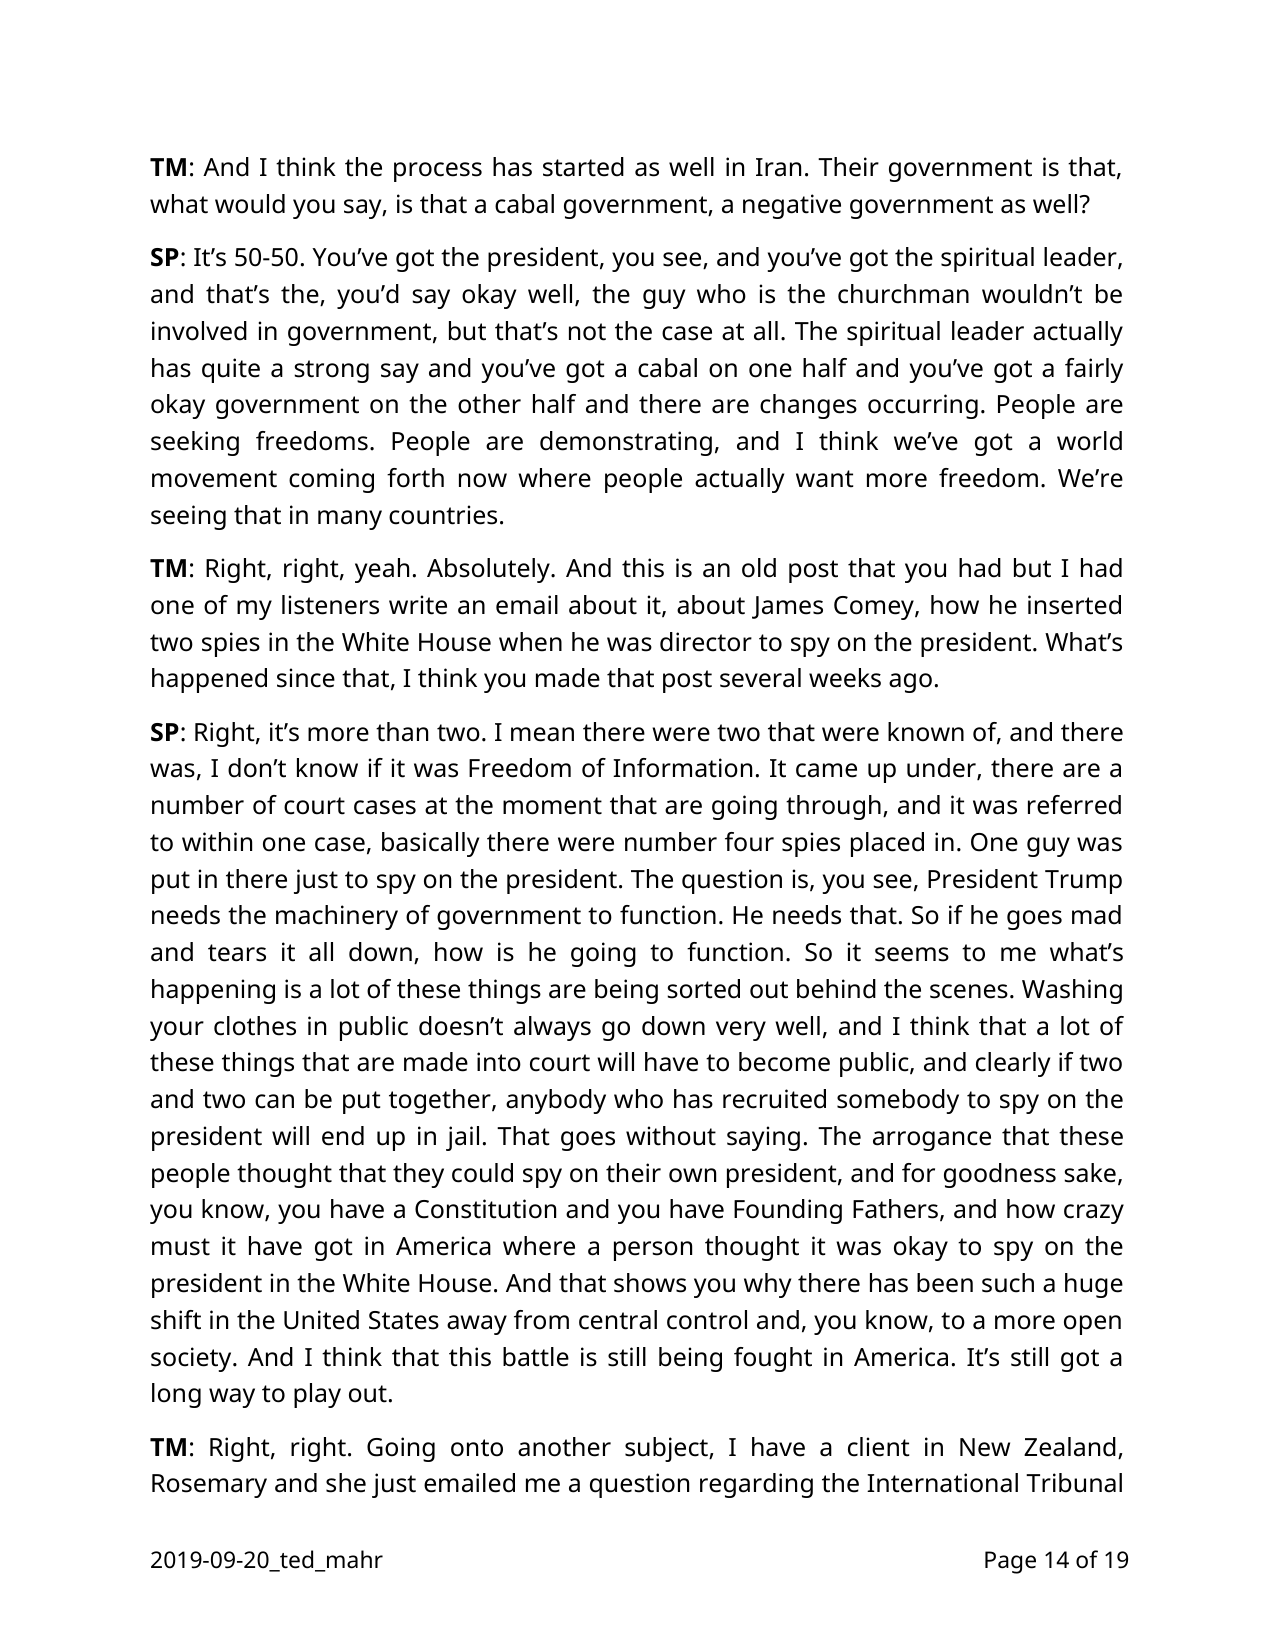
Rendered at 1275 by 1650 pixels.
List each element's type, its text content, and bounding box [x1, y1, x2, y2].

text TM: And I think the process has started as well in Iran. Their government is that, what would you say, is that a cabal government, a negative government as well? [150, 150, 1125, 221]
text TM: Right, right. Going onto another subject, I have a client in New Zealand, Rosemary and she just emailed me a question regarding the International Tribunal [150, 1429, 1125, 1500]
text SP: It’s 50-50. You’ve got the president, you see, and you’ve got the spiritual leader, and that’s the, you’d say okay well, the guy who is the churchman wouldn’t be involved in government, but that’s not the case at all. The spiritual leader actually has quite a strong say and you’ve got a cabal on one half and you’ve got a fairly okay government on the other half and there are changes occurring. People are seeking freedoms. People are demonstrating, and I think we’ve got a world movement coming forth now where people actually want more freedom. We’re seeing that in many countries. [150, 240, 1125, 531]
text SP: Right, it’s more than two. I mean there were two that were known of, and there was, I don’t know if it was Freedom of Information. It came up under, there are a number of court cases at the moment that are going through, and it was referred to within one case, basically there were number four spies placed in. One guy was put in there just to spy on the president. The question is, you see, President Trump needs the machinery of government to function. He needs that. So if he goes mad and tears it all down, how is he going to function. So it seems to me what’s happening is a lot of these things are being sorted out behind the scenes. Washing your clothes in public doesn’t always go down very well, and I think that a lot of these things that are made into court will have to become public, and clearly if two and two can be put together, anybody who has recruited somebody to spy on the president will end up in jail. That goes without saying. The arrogance that these people thought that they could spy on their own president, and for goodness sake, you know, you have a Constitution and you have Founding Fathers, and how crazy must it have got in America where a person thought it was okay to spy on the president in the White House. And that shows you why there has been such a huge shift in the United States away from central control and, you know, to a more open society. And I think that this battle is still being fought in America. It’s still got a long way to play out. [150, 714, 1125, 1410]
text TM: Right, right, yeah. Absolutely. And this is an old post that you had but I had one of my listeners write an email about it, about James Comey, how he inserted two spies in the White House when he was director to spy on the president. What’s happened since that, I think you made that post several weeks ago. [150, 551, 1125, 695]
